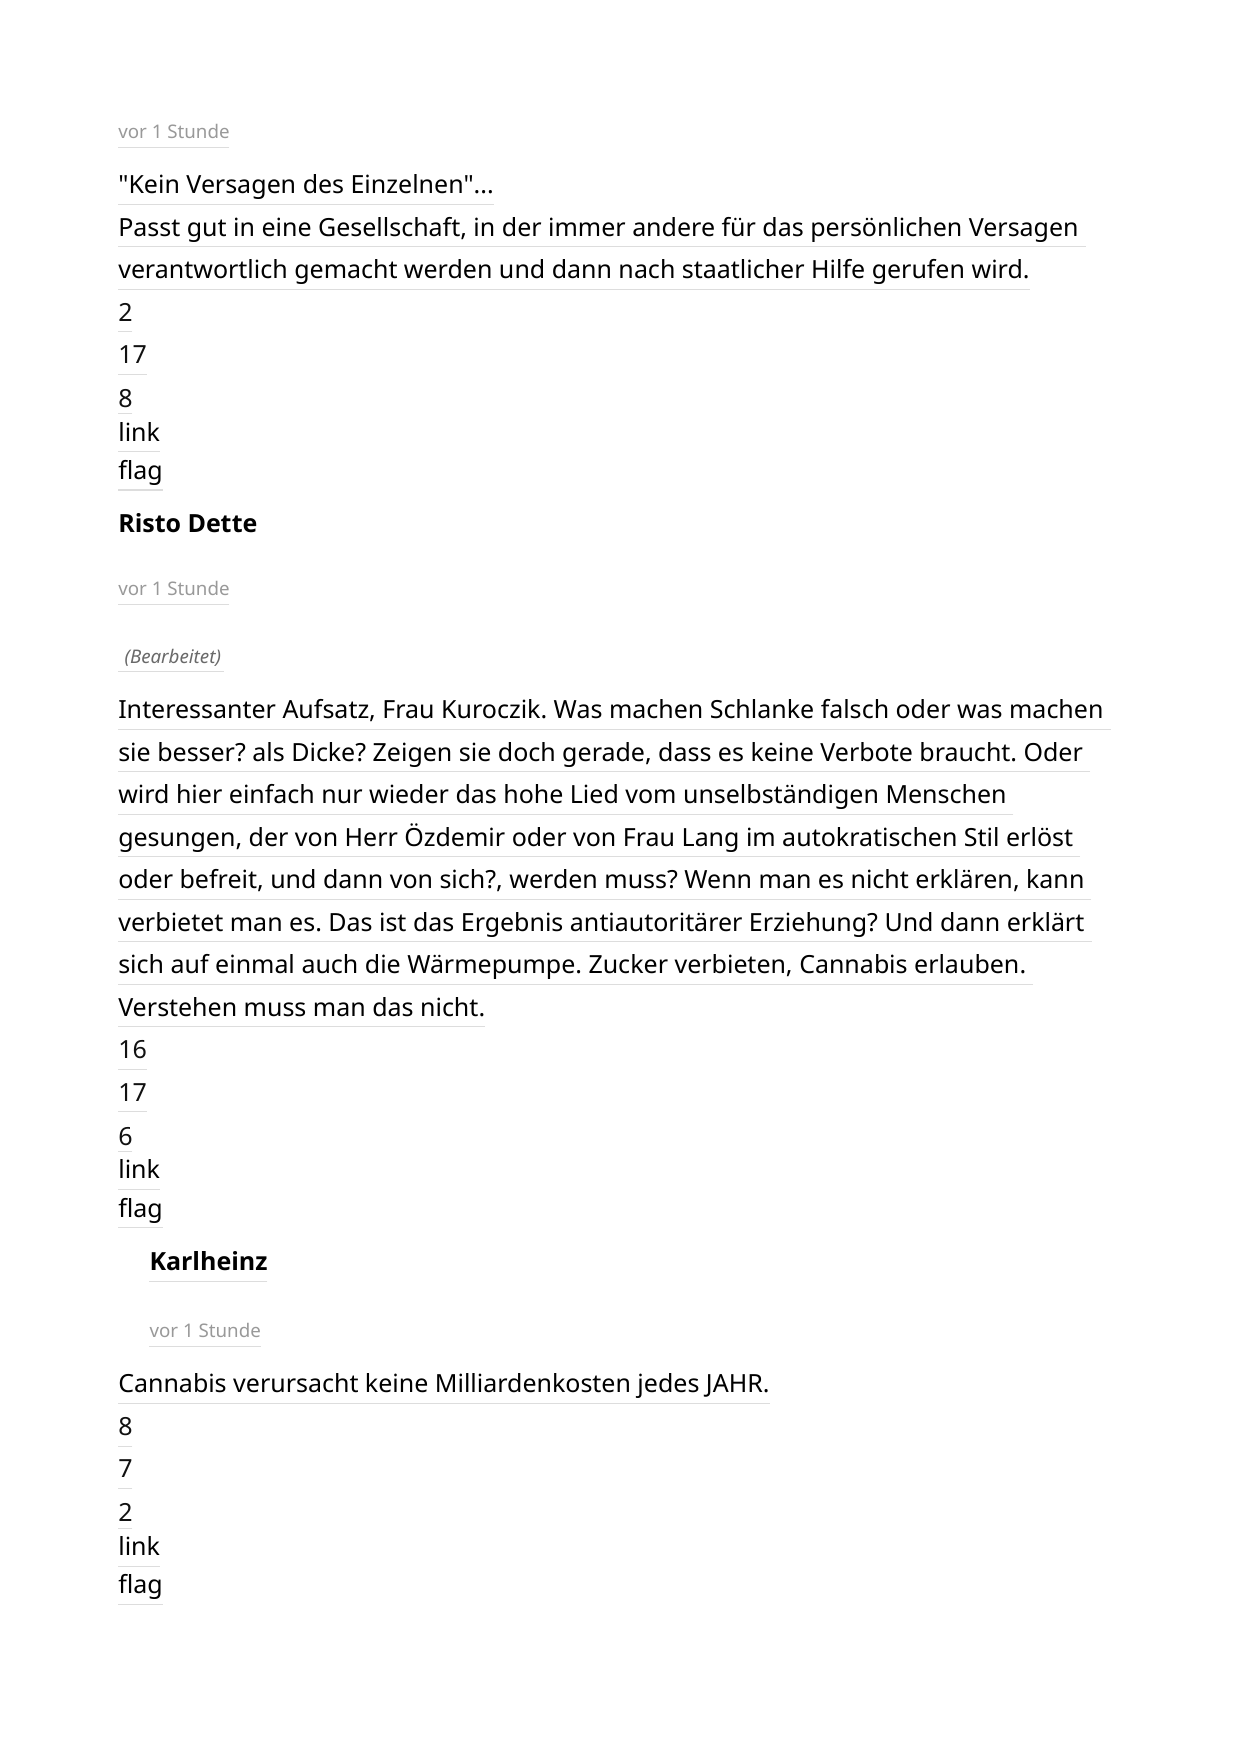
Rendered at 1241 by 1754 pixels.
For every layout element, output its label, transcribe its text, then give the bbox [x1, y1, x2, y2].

text vor 1 Stunde [118, 118, 1117, 148]
text flag [118, 1190, 1122, 1228]
text flag [118, 1567, 1122, 1605]
text flag [118, 452, 1122, 491]
text Cannabis verursacht keine Milliardenkosten jedes JAHR. [118, 1366, 1122, 1404]
text 6 [118, 1117, 1122, 1152]
text (Bearbeitet) [118, 640, 1122, 672]
text link [118, 414, 1122, 452]
text 8 [118, 1409, 1122, 1447]
text 7 [118, 1451, 1122, 1489]
text 16 [118, 1032, 1122, 1070]
text Interessanter Aufsatz, Frau Kuroczik. Was machen Schlanke falsch oder was machen sie besser? als Dicke? Zeigen sie doch gerade, dass es keine Verbote braucht. Oder wird hier einfach nur wieder das hohe Lied vom unselbständigen Menschen gesungen, der von Herr Özdemir oder von Frau Lang im autokratischen Stil erlöst oder befreit, und dann von sich?, werden muss? Wenn man es nicht erklären, kann verbietet man es. Das ist das Ergebnis antiautoritärer Erziehung? Und dann erklärt sich auf einmal auch die Wärmepumpe. Zucker verbieten, Cannabis erlauben. Verstehen muss man das nicht. [118, 692, 1122, 1027]
text 17 [118, 337, 1122, 375]
text Risto Dette [118, 506, 1122, 540]
text 2 [118, 294, 1122, 332]
text 8 [118, 379, 1122, 414]
text vor 1 Stunde [149, 1318, 1117, 1347]
text 17 [118, 1074, 1122, 1112]
text Karlheinz [149, 1244, 1122, 1282]
text vor 1 Stunde [118, 576, 1117, 605]
text "Kein Versagen des Einzelnen"... Passt gut in eine Gesellschaft, in der immer andere für das persönlichen Versagen verantwortlich gemacht werden und dann nach staatlicher Hilfe gerufen wird. [118, 167, 1122, 290]
text link [118, 1152, 1122, 1190]
text link [118, 1529, 1122, 1567]
text 2 [118, 1494, 1122, 1529]
